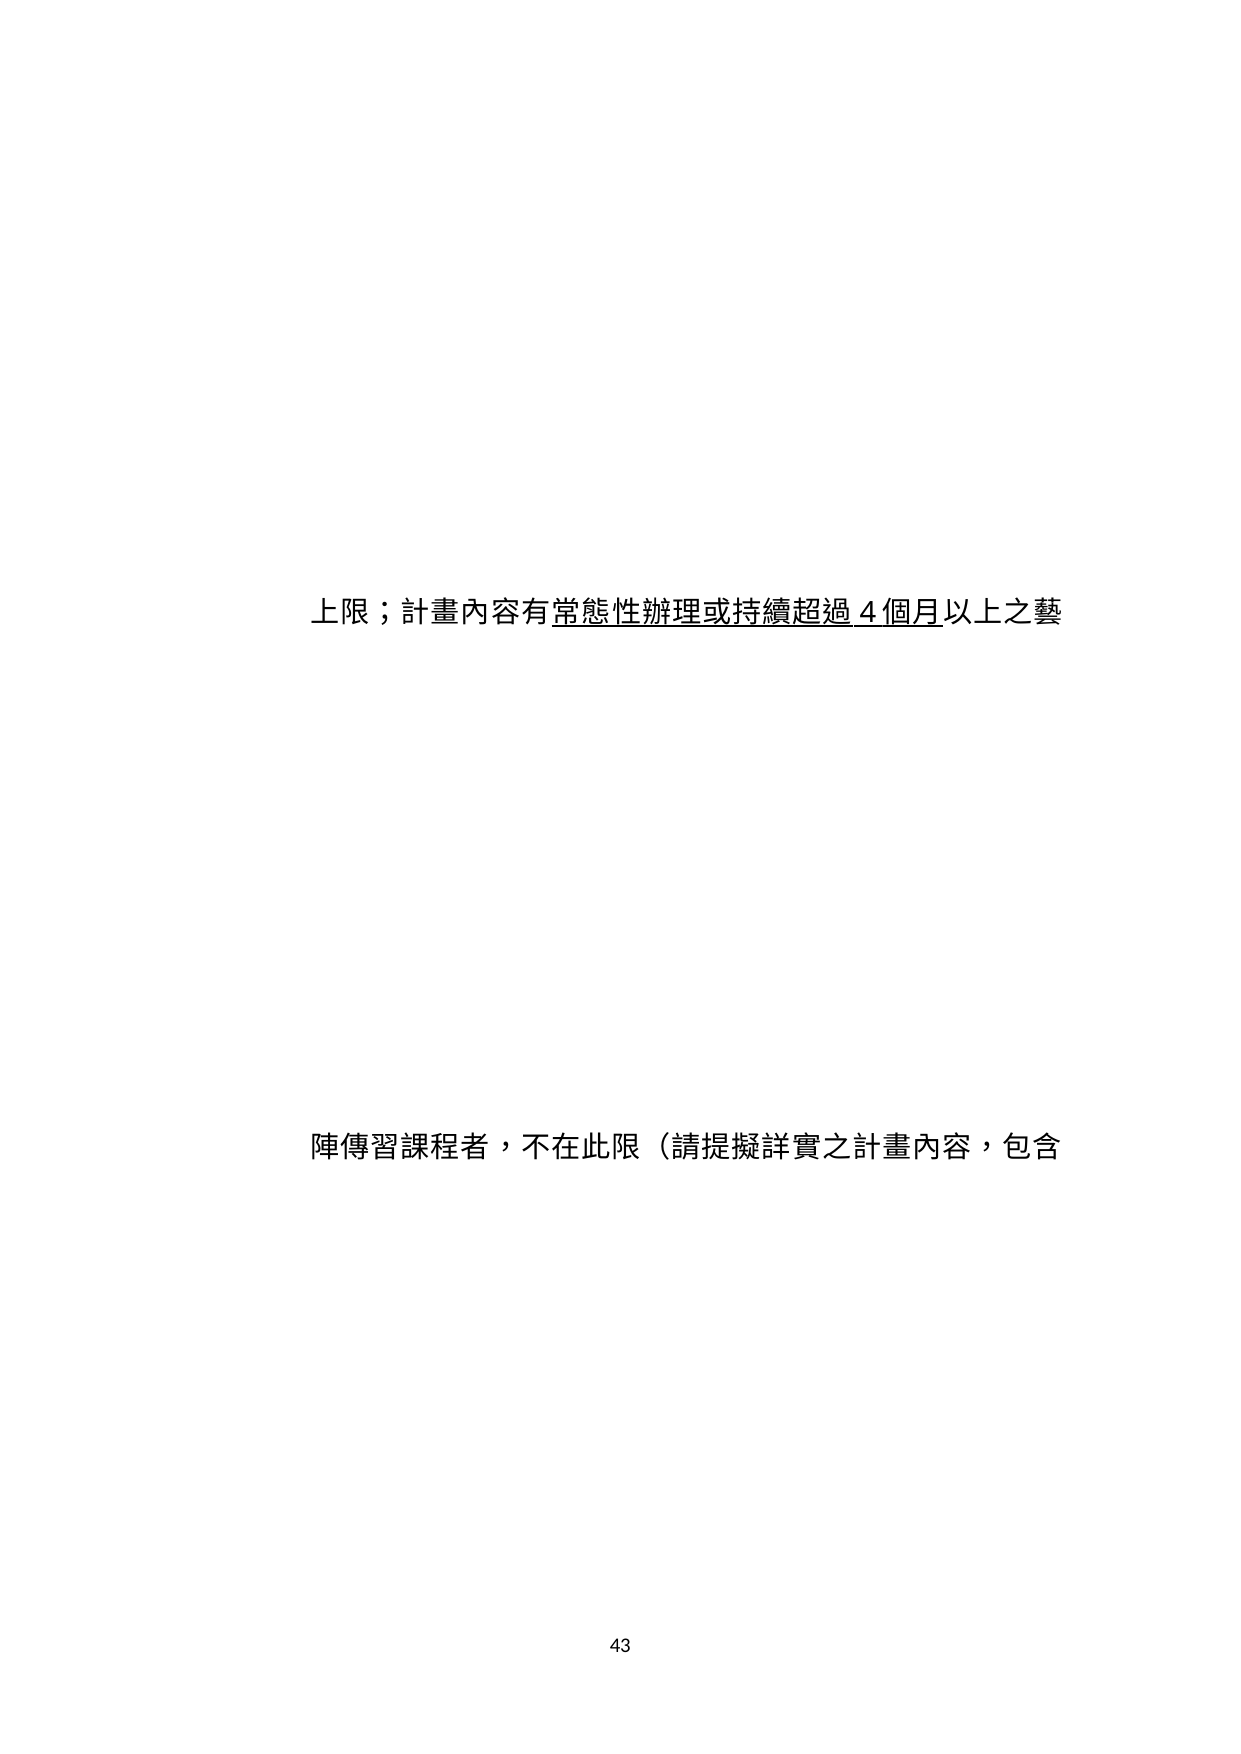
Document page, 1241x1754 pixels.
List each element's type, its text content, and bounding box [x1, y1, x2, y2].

list 上限；計畫內容有常態性辦理或持續超過4個月以上之藝陣傳習課程者，不在此限（請提擬詳實之計畫內容，包含 [281, 342, 1063, 1412]
